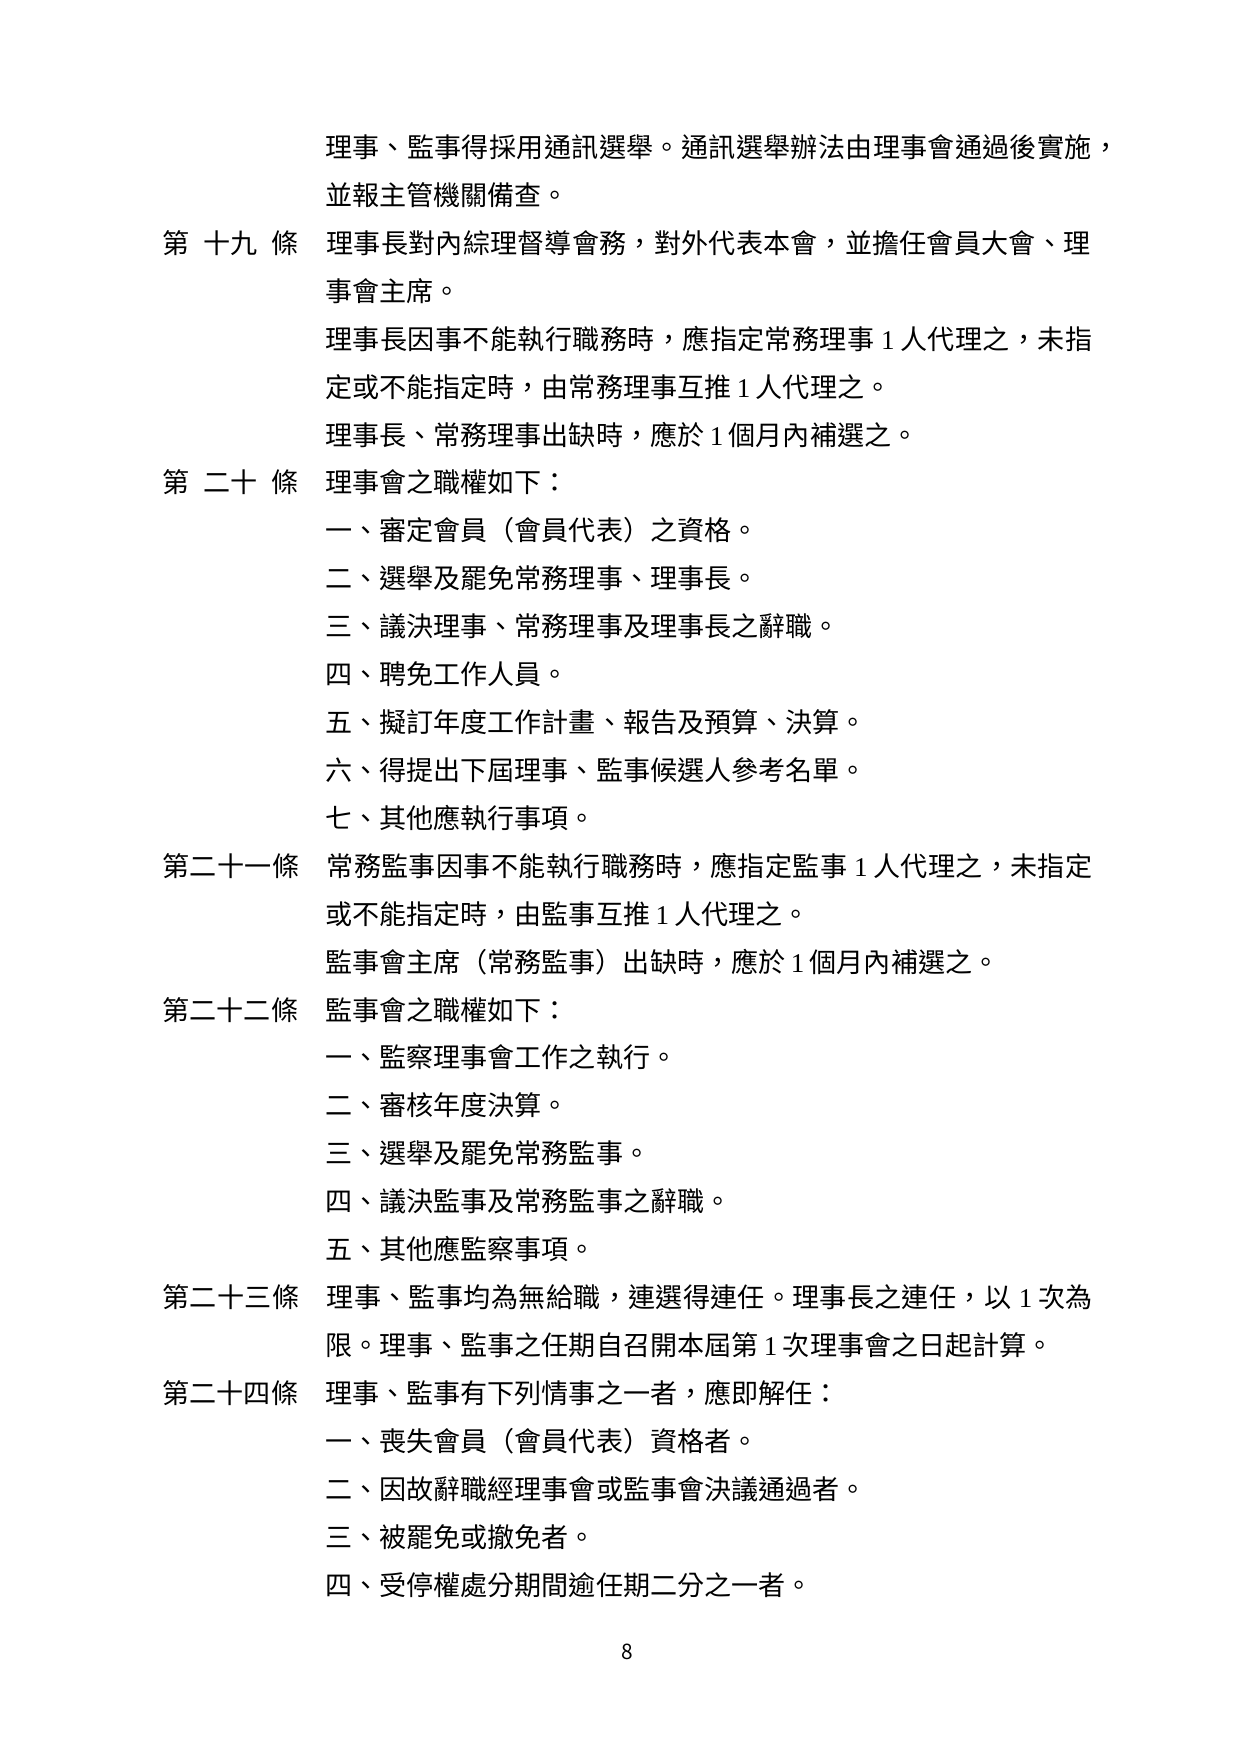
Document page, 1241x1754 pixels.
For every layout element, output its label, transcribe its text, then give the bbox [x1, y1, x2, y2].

text 二、審核年度決算。 [325, 1077, 1092, 1125]
text 理事長因事不能執行職務時，應指定常務理事1人代理之，未指定或不能指定時，由常務理事互推1人代理之。 [325, 311, 1092, 407]
text 四、議決監事及常務監事之辭職。 [325, 1173, 1092, 1221]
text 一、審定會員（會員代表）之資格。 [325, 502, 1092, 550]
text 四、受停權處分期間逾任期二分之一者。 [325, 1557, 1092, 1604]
text 第二十三條 理事、監事均為無給職，連選得連任。理事長之連任，以1次為限。理事、監事之任期自召開本屆第1次理事會之日起計算。 [162, 1269, 1092, 1365]
text 第二十四條 理事、監事有下列情事之一者，應即解任： [162, 1365, 1092, 1413]
text 五、其他應監察事項。 [325, 1221, 1092, 1269]
text 二、因故辭職經理事會或監事會決議通過者。 [325, 1461, 1092, 1509]
text 理事長、常務理事出缺時，應於1個月內補選之。 [325, 407, 1092, 454]
text 理事、監事得採用通訊選舉。通訊選舉辦法由理事會通過後實施，並報主管機關備查。 [325, 119, 1092, 215]
text 監事會主席（常務監事）出缺時，應於1個月內補選之。 [312, 934, 1092, 982]
text 三、議決理事、常務理事及理事長之辭職。 [325, 598, 1092, 646]
text 四、聘免工作人員。 [325, 646, 1092, 694]
text 六、得提出下屆理事、監事候選人參考名單。 [325, 742, 1092, 790]
text 第二十一條 常務監事因事不能執行職務時，應指定監事1人代理之，未指定或不能指定時，由監事互推1人代理之。 [162, 838, 1092, 934]
text 五、擬訂年度工作計畫、報告及預算、決算。 [325, 694, 1092, 742]
text 一、監察理事會工作之執行。 [325, 1029, 1092, 1077]
text 第二十二條 監事會之職權如下： [162, 982, 1092, 1029]
text 一、喪失會員（會員代表）資格者。 [325, 1413, 1092, 1461]
text 三、選舉及罷免常務監事。 [325, 1125, 1092, 1173]
text 第 十九 條 理事長對內綜理督導會務，對外代表本會，並擔任會員大會、理事會主席。 [162, 215, 1092, 311]
text 七、其他應執行事項。 [325, 790, 1092, 838]
text 二、選舉及罷免常務理事、理事長。 [325, 550, 1092, 598]
text 三、被罷免或撤免者。 [325, 1509, 1092, 1557]
text 第 二十 條 理事會之職權如下： [162, 454, 1092, 502]
